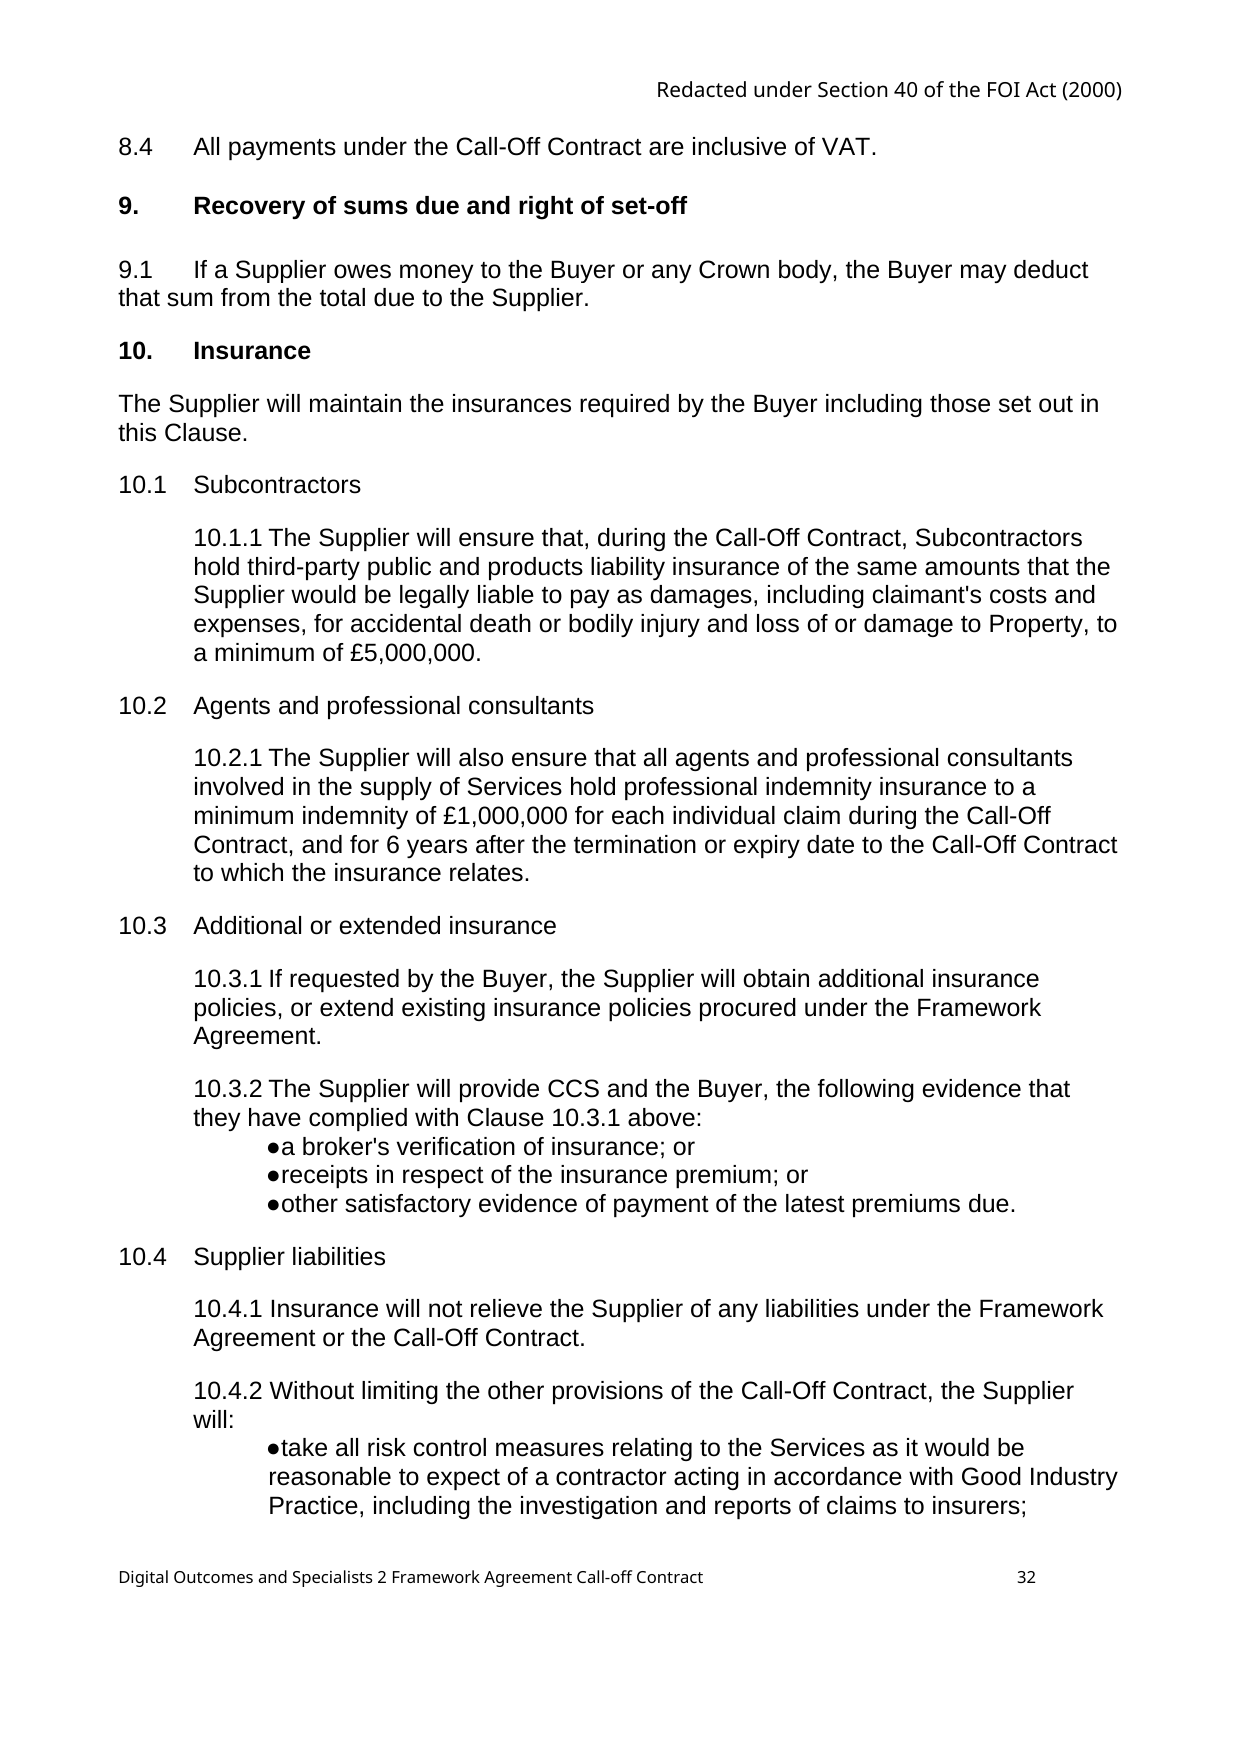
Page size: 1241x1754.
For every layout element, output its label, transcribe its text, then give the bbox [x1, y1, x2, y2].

subtitle 9. Recovery of sums due and right of set-off [118, 191, 1122, 219]
text 10.3.1 If requested by the Buyer, the Supplier will obtain additional insurance policies, or extend existing insurance policies procured under the Framework Agreement. [193, 964, 1122, 1050]
text 10.3.2 The Supplier will provide CCS and the Buyer, the following evidence that they have complied with Clause 10.3.1 above: [193, 1074, 1122, 1131]
text 10.4.1 Insurance will not relieve the Supplier of any liabilities under the Framework Agreement or the Call-Off Contract. [193, 1294, 1122, 1352]
text 10.4 Supplier liabilities [118, 1242, 1122, 1270]
list take all risk control measures relating to the Services as it would be reasonable to expect of a contractor acting in accordance with Good Industry Practice, including the investigation and reports of claims to insurers; [266, 1433, 1125, 1519]
list other satisfactory evidence of payment of the latest premiums due. [266, 1189, 1125, 1218]
text 10.2.1 The Supplier will also ensure that all agents and professional consultants involved in the supply of Services hold professional indemnity insurance to a minimum indemnity of £1,000,000 for each individual claim during the Call-Off Contract, and for 6 years after the termination or expiry date to the Call-Off Contract to which the insurance relates. [193, 743, 1122, 887]
text 10.2 Agents and professional consultants [118, 691, 1122, 719]
text 10.3 Additional or extended insurance [118, 911, 1122, 940]
text The Supplier will maintain the insurances required by the Buyer including those set out in this Clause. [118, 389, 1122, 446]
text 9.1 If a Supplier owes money to the Buyer or any Crown body, the Buyer may deduct that sum from the total due to the Supplier. [118, 254, 1122, 312]
text 10.1 Subcontractors [118, 470, 1122, 499]
list receipts in respect of the insurance premium; or [266, 1160, 1125, 1189]
list a broker's verification of insurance; or [266, 1131, 1125, 1160]
text 10.4.2 Without limiting the other provisions of the Call-Off Contract, the Supplier will: [193, 1376, 1122, 1433]
subtitle 10. Insurance [118, 336, 1122, 365]
text 8.4 All payments under the Call-Off Contract are inclusive of VAT. [118, 132, 1122, 161]
text 10.1.1 The Supplier will ensure that, during the Call-Off Contract, Subcontractors hold third-party public and products liability insurance of the same amounts that the Supplier would be legally liable to pay as damages, including claimant's costs and expenses, for accidental death or bodily injury and loss of or damage to Property, to a minimum of £5,000,000. [193, 523, 1122, 667]
